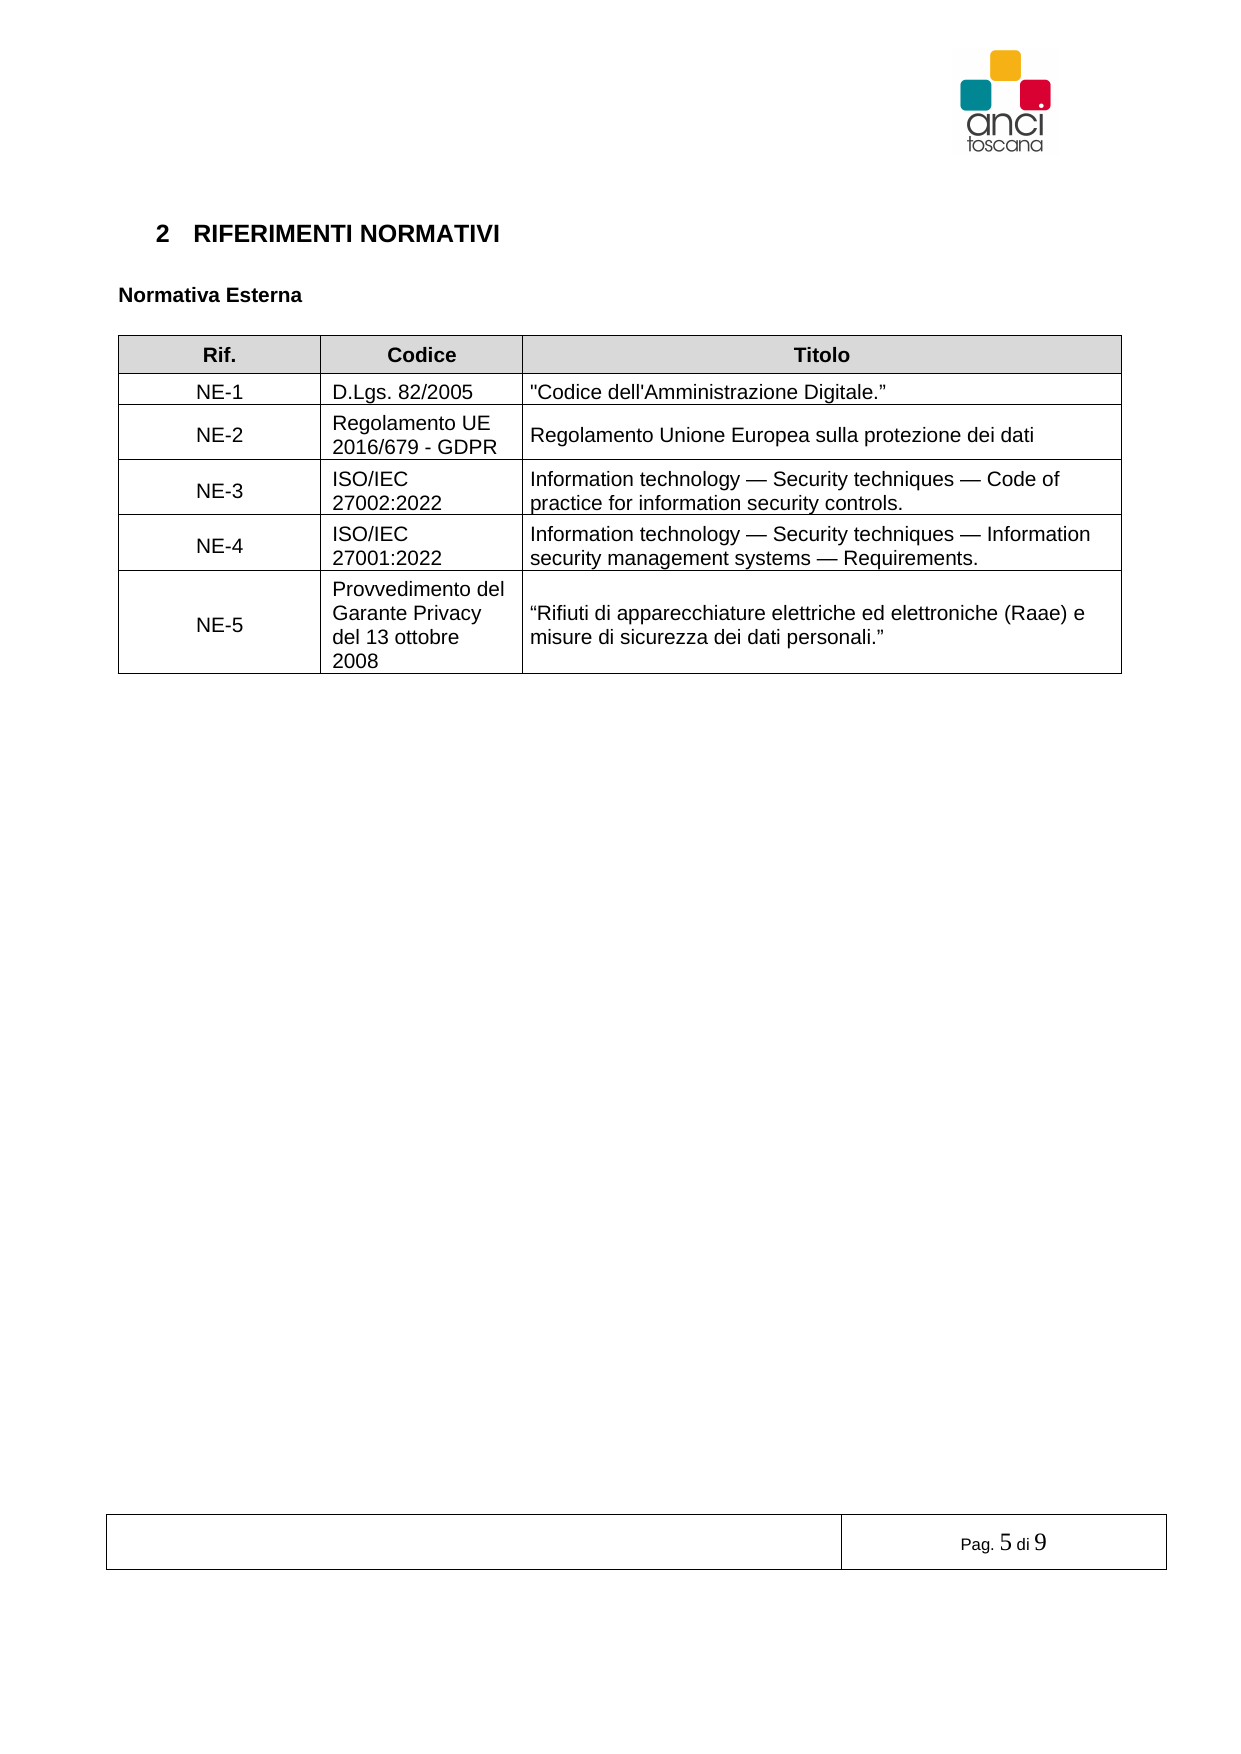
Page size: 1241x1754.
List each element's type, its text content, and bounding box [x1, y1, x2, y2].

table_cell D.Lgs. 82/2005 [321, 374, 522, 404]
table_cell NE-3 [119, 460, 320, 514]
table_cell NE-5 [119, 571, 320, 673]
table_cell Regolamento UE 2016/679 - GDPR [321, 405, 522, 459]
table_cell Provvedimento del Garante Privacy del 13 ottobre 2008 [321, 571, 522, 673]
picture [952, 48, 1059, 155]
table_header Codice [321, 336, 522, 373]
text Normativa Esterna [118, 282, 1122, 306]
table_cell Information technology — Security techniques — Information security management systems — Requirements. [523, 515, 1121, 569]
table_cell NE-4 [119, 515, 320, 569]
table_header Titolo [523, 336, 1121, 373]
table_cell Regolamento Unione Europea sulla protezione dei dati [523, 405, 1121, 459]
subtitle RIFERIMENTI NORMATIVI [156, 219, 1122, 247]
table_cell ISO/IEC 27002:2022 [321, 460, 522, 514]
table_cell Information technology — Security techniques — Code of practice for information security controls. [523, 460, 1121, 514]
table_header Rif. [119, 336, 320, 373]
table_cell ISO/IEC 27001:2022 [321, 515, 522, 569]
table_cell NE-2 [119, 405, 320, 459]
table_cell NE-1 [119, 374, 320, 404]
table_cell “Rifiuti di apparecchiature elettriche ed elettroniche (Raae) e misure di sicurezza dei dati personali.” [523, 571, 1121, 673]
table_cell "Codice dell'Amministrazione Digitale.” [523, 374, 1121, 404]
